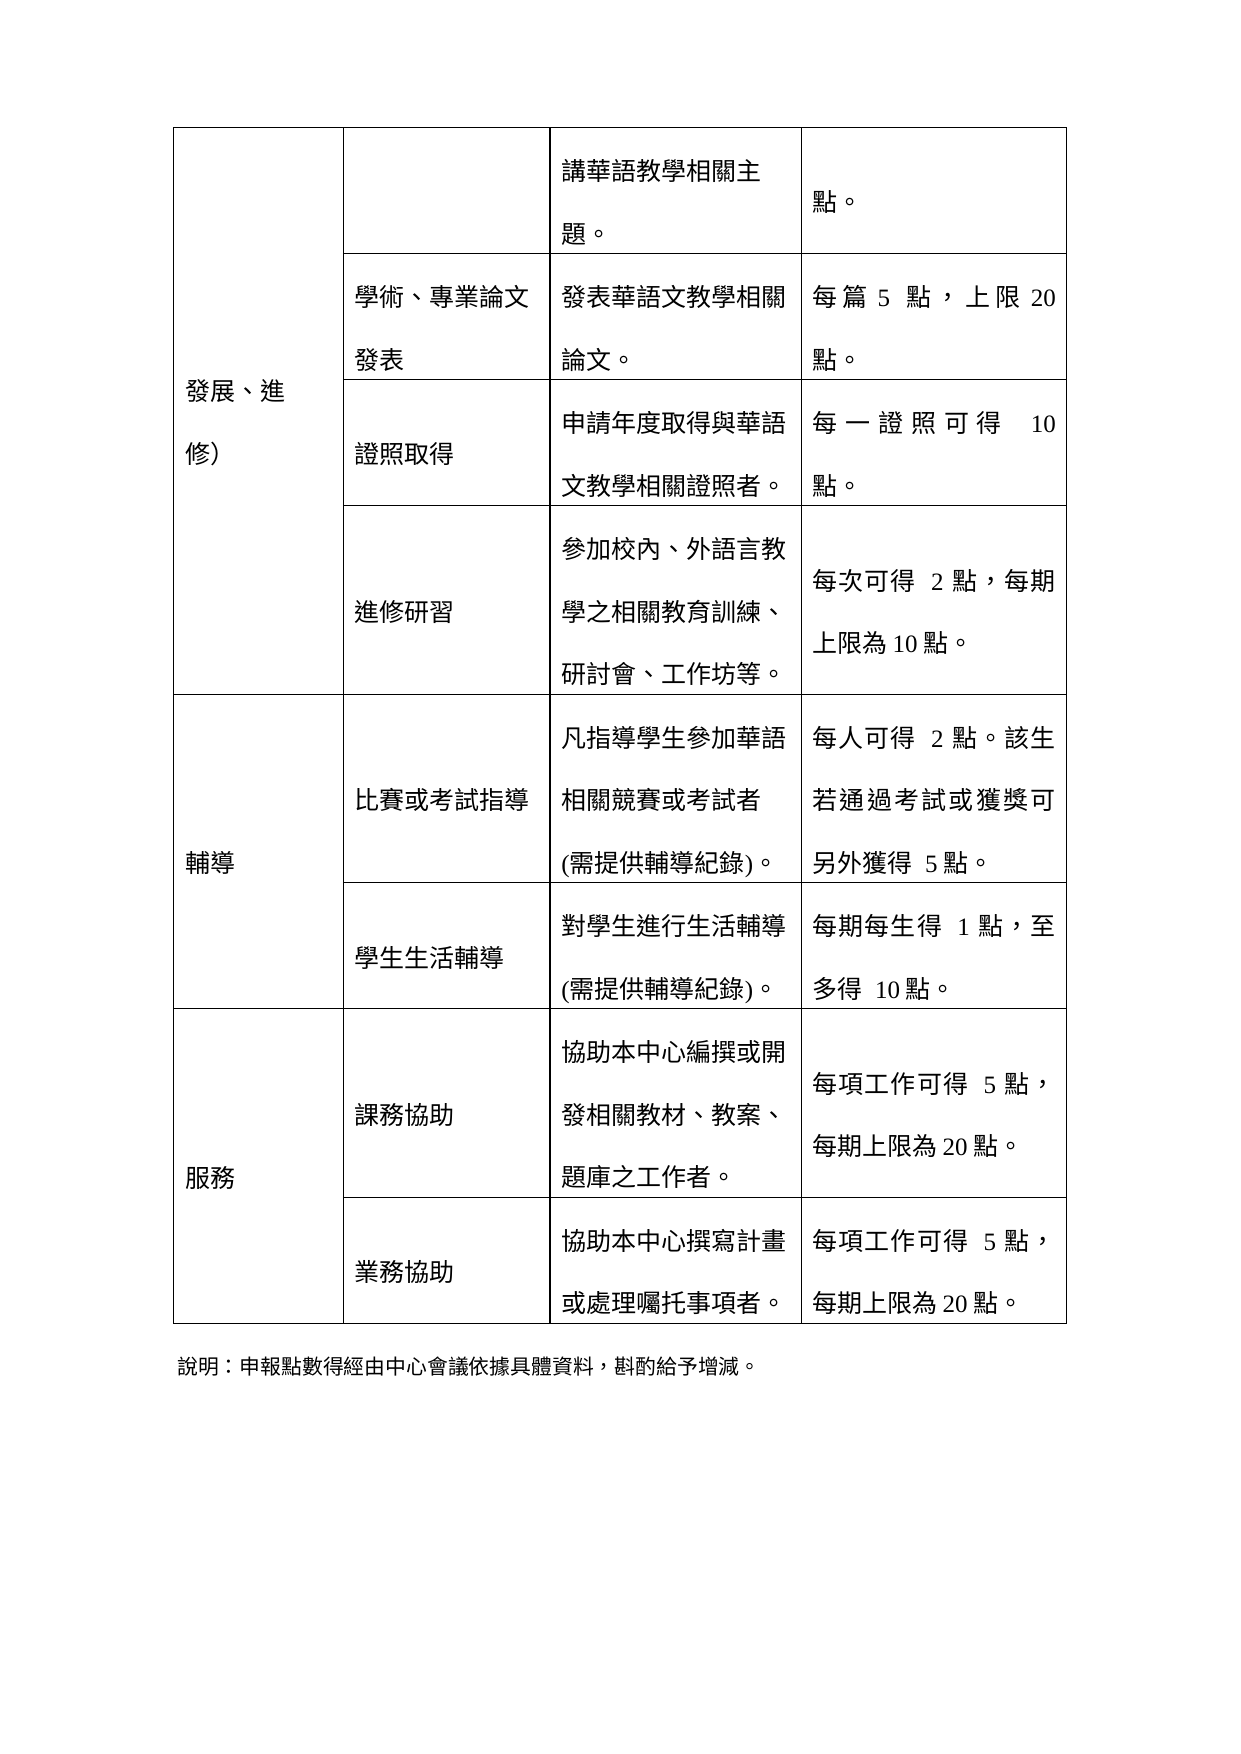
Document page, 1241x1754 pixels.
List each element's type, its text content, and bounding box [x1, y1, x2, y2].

table_cell 每一證照可得 10 點。 [802, 380, 1066, 505]
table_cell 對學生進行生活輔導(需提供輔導紀錄)。 [551, 883, 801, 1008]
table_cell 每項工作可得 5 點，每期上限為20 點。 [802, 1009, 1066, 1197]
table_cell 業務協助 [344, 1198, 549, 1323]
table_cell [344, 128, 549, 253]
table_cell 協助本中心編撰或開發相關教材、教案、題庫之工作者。 [551, 1009, 801, 1197]
table_cell 每項工作可得 5 點，每期上限為20 點。 [802, 1198, 1066, 1323]
table_cell 證照取得 [344, 380, 549, 505]
table_cell 點。 [802, 128, 1066, 253]
table_cell 服務 [174, 1009, 343, 1323]
table_cell 講華語教學相關主題。 [551, 128, 801, 253]
table_cell 學生生活輔導 [344, 883, 549, 1008]
table_cell 進修研習 [344, 506, 549, 694]
table_cell 發展、進修） [174, 128, 343, 694]
table_cell 比賽或考試指導 [344, 695, 549, 882]
table_cell 每篇5 點，上限20點。 [802, 254, 1066, 379]
table_cell 每人可得 2 點。該生若通過考試或獲獎可另外獲得 5 點。 [802, 695, 1066, 882]
table_cell 輔導 [174, 695, 343, 1008]
table_cell 凡指導學生參加華語相關競賽或考試者(需提供輔導紀錄)。 [551, 695, 801, 882]
table_cell 申請年度取得與華語文教學相關證照者。 [551, 380, 801, 505]
table_cell 學術、專業論文發表 [344, 254, 549, 379]
table_cell 協助本中心撰寫計畫或處理囑托事項者。 [551, 1198, 801, 1323]
table_cell 參加校內、外語言教學之相關教育訓練、研討會、工作坊等。 [551, 506, 801, 694]
table_cell 每次可得 2 點，每期上限為10 點。 [802, 506, 1066, 694]
table_cell 每期每生得 1 點，至多得 10點。 [802, 883, 1066, 1008]
table_cell 課務協助 [344, 1009, 549, 1197]
table_cell 發表華語文教學相關論文。 [551, 254, 801, 379]
text 說明：申報點數得經由中心會議依據具體資料，斟酌給予增減。 [177, 1324, 1122, 1386]
